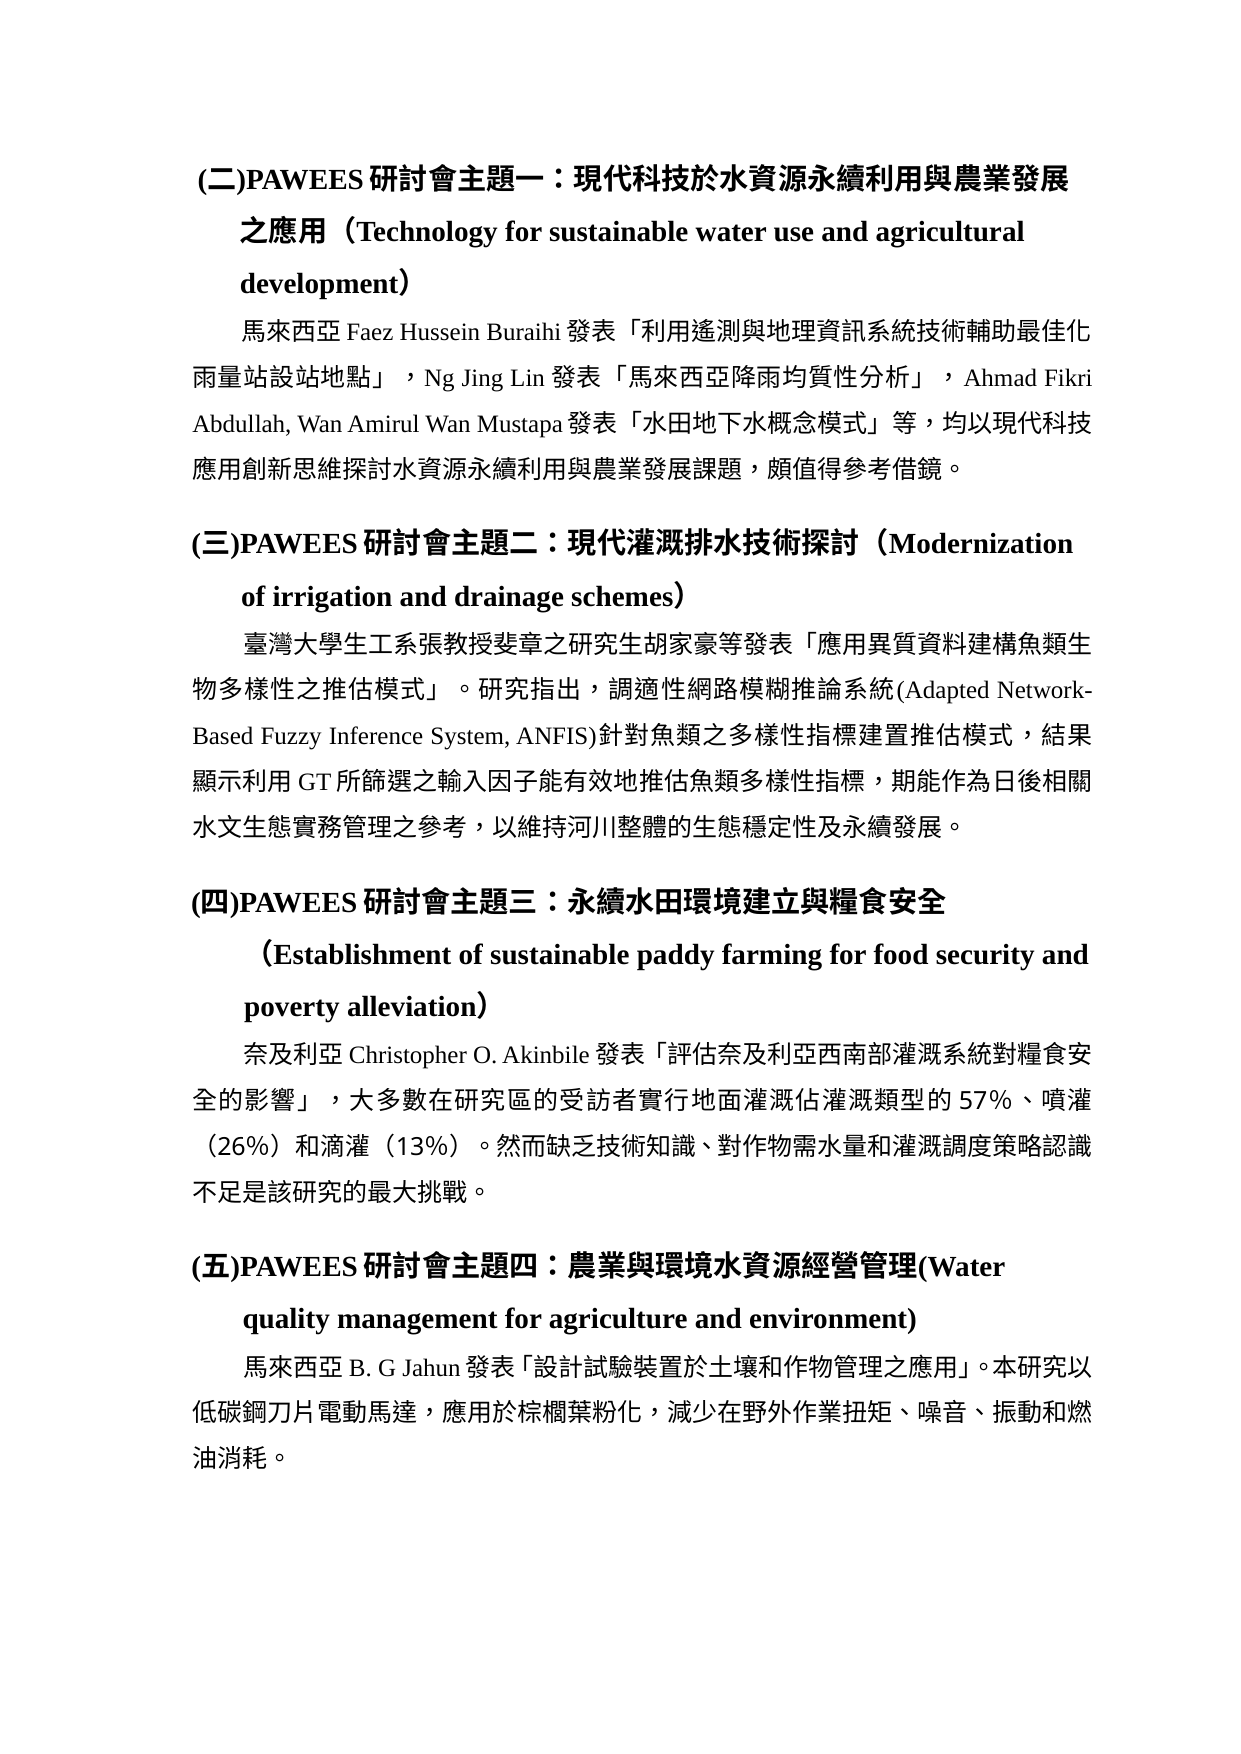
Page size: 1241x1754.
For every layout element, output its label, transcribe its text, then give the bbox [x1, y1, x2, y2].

subtitle (五)PAWEES研討會主題四：農業與環境水資源經營管理(Water quality management for agriculture and environment) [191, 1235, 1092, 1339]
text 馬來西亞Faez Hussein Buraihi發表「利用遙測與地理資訊系統技術輔助最佳化雨量站設站地點」，Ng Jing Lin發表「馬來西亞降雨均質性分析」，Ahmad Fikri Abdullah, Wan Amirul Wan Mustapa發表「水田地下水概念模式」等，均以現代科技，應用創新思維探討水資源永續利用與農業發展課題，頗值得參考借鏡。 [192, 304, 1092, 487]
subtitle (四)PAWEES研討會主題三：永續水田環境建立與糧食安全（Establishment of sustainable paddy farming for food security and poverty alleviation） [191, 871, 1092, 1027]
subtitle (二)PAWEES研討會主題一：現代科技於水資源永續利用與農業發展之應用（Technology for sustainable water use and agricultural development） [190, 148, 1092, 304]
text 臺灣大學生工系張教授斐章之研究生胡家豪等發表「應用異質資料建構魚類生物多樣性之推估模式」。研究指出，調適性網路模糊推論系統(Adapted Network-Based Fuzzy Inference System, ANFIS)針對魚類之多樣性指標建置推估模式，結果顯示利用GT所篩選之輸入因子能有效地推估魚類多樣性指標，期能作為日後相關水文生態實務管理之參考，以維持河川整體的生態穩定性及永續發展。 [192, 616, 1092, 846]
text 奈及利亞Christopher O. Akinbile發表「評估奈及利亞西南部灌溉系統對糧食安全的影響」，大多數在研究區的受訪者實行地面灌溉佔灌溉類型的57％、噴灌（26％）和滴灌（13％）。然而缺乏技術知識、對作物需水量和灌溉調度策略認識不足是該研究的最大挑戰。 [192, 1027, 1092, 1210]
subtitle (三)PAWEES研討會主題二：現代灌溉排水技術探討（Modernization of irrigation and drainage schemes） [191, 512, 1092, 616]
text 馬來西亞B. G Jahun發表「設計試驗裝置於土壤和作物管理之應用」。本研究以低碳鋼刀片電動馬達，應用於棕櫚葉粉化，減少在野外作業扭矩、噪音、振動和燃油消耗。 [192, 1339, 1092, 1477]
